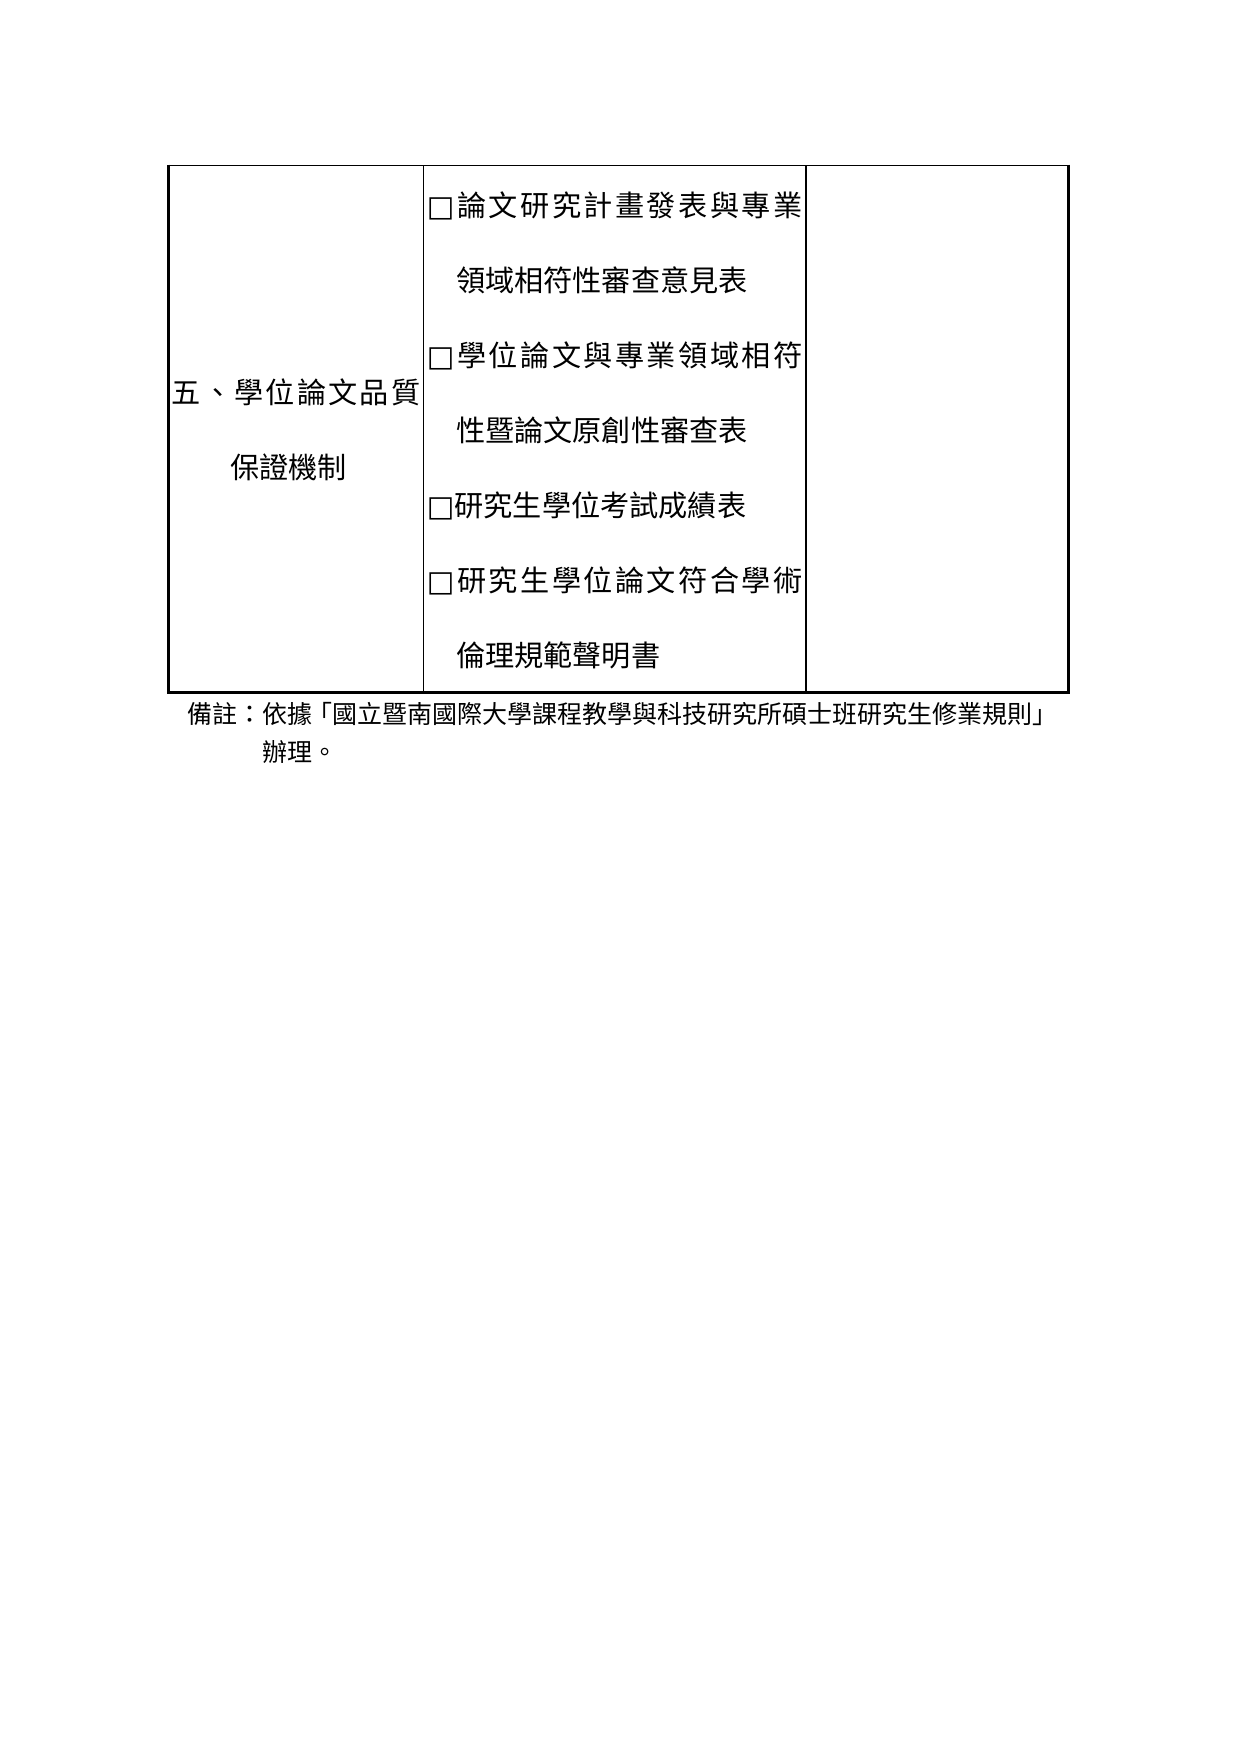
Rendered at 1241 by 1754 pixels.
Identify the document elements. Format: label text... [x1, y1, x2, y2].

table_cell [807, 166, 1067, 691]
table_cell □論文研究計畫發表與專業領域相符性審查意見表 □學位論文與專業領域相符性暨論文原創性審查表 □研究生學位考試成績表 □研究生學位論文符合學術倫理規範聲明書 [424, 166, 805, 691]
table_cell 五、學位論文品質保證機制 [170, 166, 423, 691]
text 備註：依據「國立暨南國際大學課程教學與科技研究所碩士班研究生修業規則」辦理。 [187, 694, 1053, 769]
